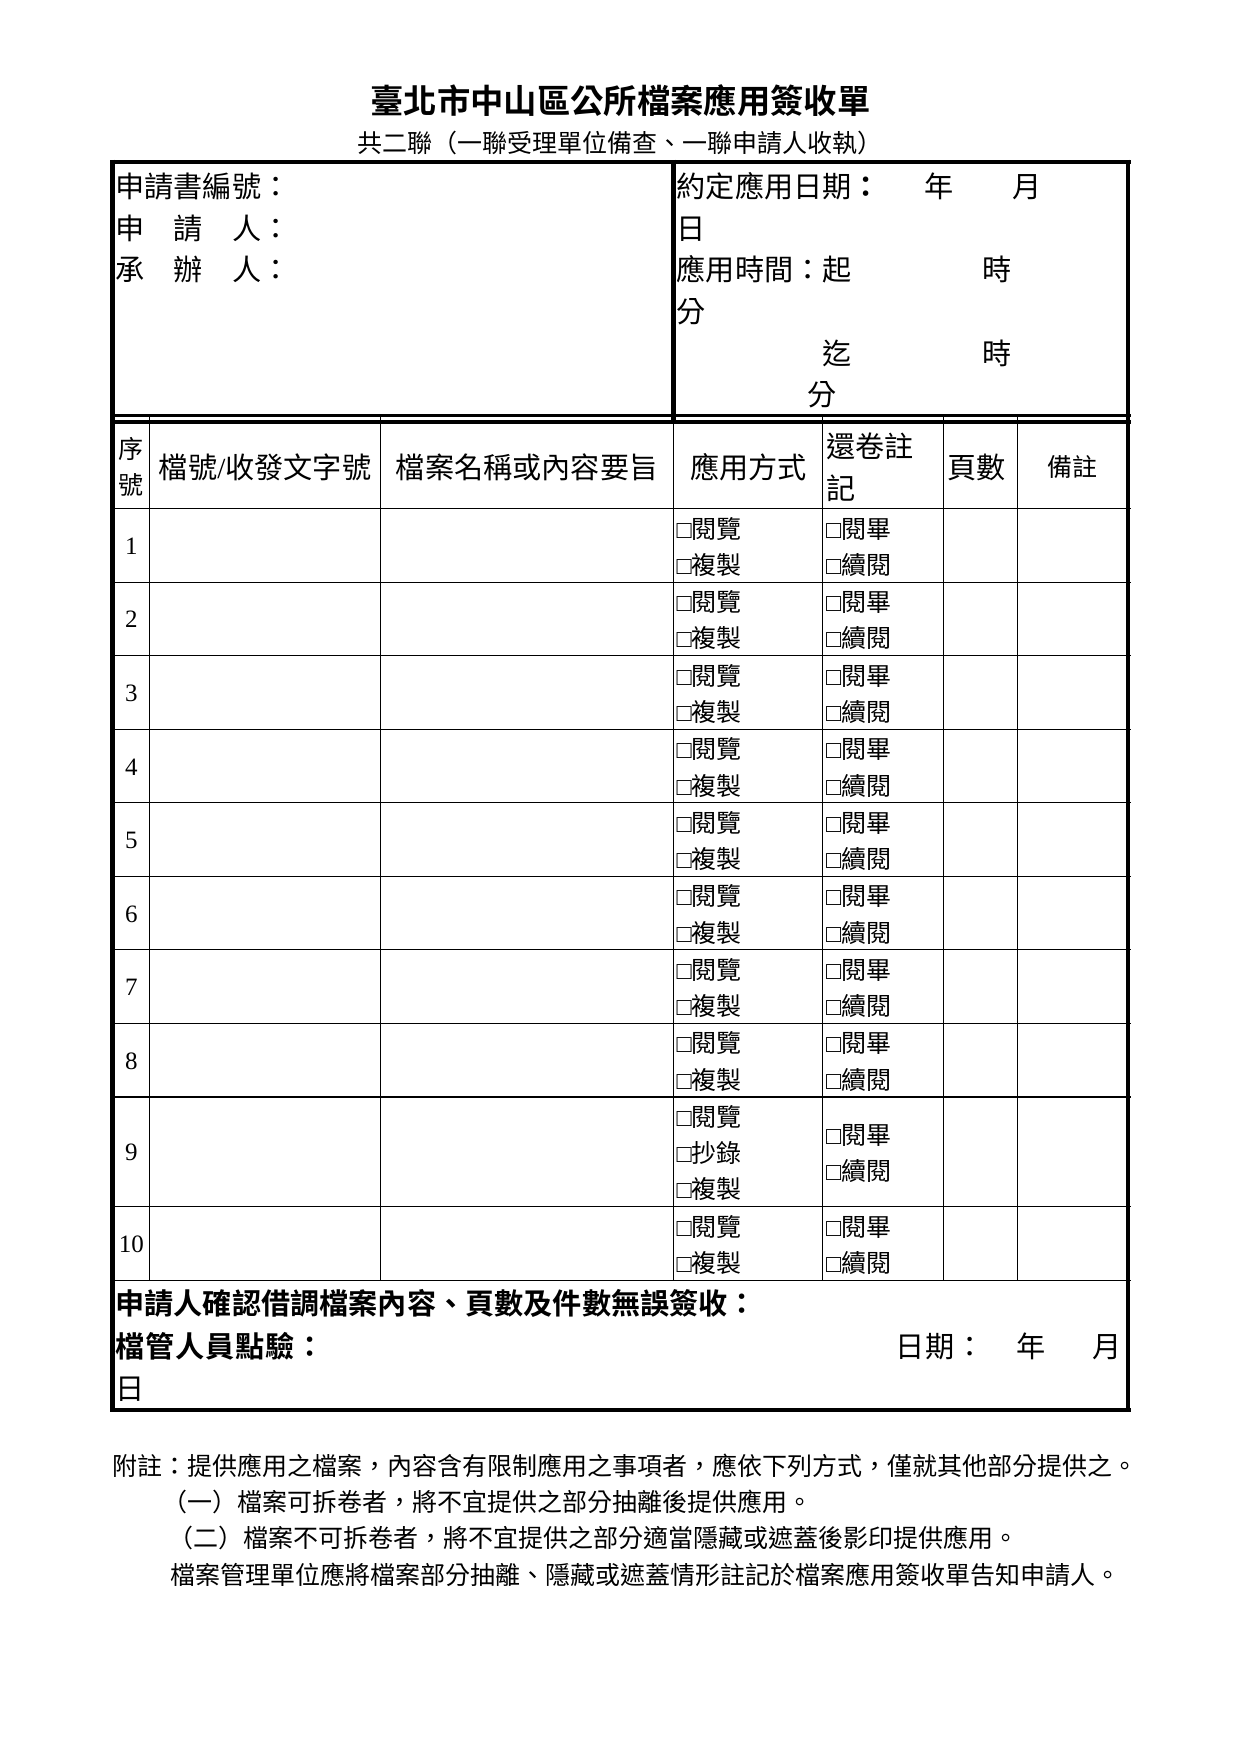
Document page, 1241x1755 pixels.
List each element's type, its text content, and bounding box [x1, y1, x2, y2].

table_cell [150, 1098, 380, 1206]
table_cell [150, 730, 380, 802]
table_cell [381, 950, 673, 1023]
table_cell 4 [115, 730, 149, 802]
table_cell [150, 877, 380, 949]
table_cell □閱畢 □續閱 [823, 730, 943, 802]
table_header 約定應用日期： 年 月 日 應用時間：起 時 分 迄 時 分 [676, 164, 1126, 414]
table_cell 7 [115, 950, 149, 1023]
table_cell □閱畢 □續閱 [823, 803, 943, 876]
table_cell [150, 583, 380, 655]
table_cell [150, 803, 380, 876]
table_cell [1018, 803, 1126, 876]
table_cell [944, 950, 1017, 1023]
table_cell [381, 730, 673, 802]
table_cell □閱覽 □複製 [674, 1024, 822, 1096]
table_cell □閱覽 □複製 [674, 877, 822, 949]
table_cell [1018, 730, 1126, 802]
table_cell □閱覽 □複製 [674, 730, 822, 802]
table_cell [944, 1098, 1017, 1206]
table_cell [150, 656, 380, 729]
table_cell [944, 583, 1017, 655]
text 檔案管理單位應將檔案部分抽離、隱藏或遮蓋情形註記於檔案應用簽收單告知申請人。 [170, 1555, 1128, 1591]
table_cell [1018, 509, 1126, 582]
table_cell [1018, 1098, 1126, 1206]
table_cell □閱覽 □複製 [674, 583, 822, 655]
table_cell [1018, 877, 1126, 949]
table_cell □閱畢 □續閱 [823, 1024, 943, 1096]
table_cell [381, 803, 673, 876]
table_cell □閱覽 □抄錄 □複製 [674, 1098, 822, 1206]
table_cell [381, 509, 673, 582]
table_cell [150, 1207, 380, 1280]
text （一）檔案可拆卷者，將不宜提供之部分抽離後提供應用。 [162, 1483, 1128, 1519]
table_cell 10 [115, 1207, 149, 1280]
table_cell [944, 1024, 1017, 1096]
table_cell [944, 509, 1017, 582]
table_cell 6 [115, 877, 149, 949]
table_cell [381, 1098, 673, 1206]
table_cell 2 [115, 583, 149, 655]
table_header 申請書編號： 申 請 人： 承 辦 人： [115, 164, 671, 414]
table_cell 1 [115, 509, 149, 582]
table_cell 頁數 [944, 424, 1017, 508]
table_cell 8 [115, 1024, 149, 1096]
table_cell □閱覽 □複製 [674, 950, 822, 1023]
table_cell [381, 877, 673, 949]
table_cell □閱畢 □續閱 [823, 509, 943, 582]
table_cell [381, 1024, 673, 1096]
table_cell [1018, 656, 1126, 729]
text 附註：提供應用之檔案，內容含有限制應用之事項者，應依下列方式，僅就其他部分提供之。 [112, 1446, 1128, 1483]
table_cell 序號 [115, 424, 149, 508]
table_cell 3 [115, 656, 149, 729]
table_cell 還卷註記 [823, 424, 943, 508]
table_cell [944, 656, 1017, 729]
table_cell 檔號/收發文字號 [150, 424, 380, 508]
text 共二聯（一聯受理單位備查、一聯申請人收執） [112, 123, 1128, 159]
text 臺北市中山區公所檔案應用簽收單 [112, 75, 1128, 123]
table_cell 應用方式 [674, 424, 822, 508]
table_cell 檔案名稱或內容要旨 [381, 424, 673, 508]
table_cell □閱畢 □續閱 [823, 950, 943, 1023]
table_cell [381, 1207, 673, 1280]
table_cell □閱畢 □續閱 [823, 1207, 943, 1280]
table_cell □閱畢 □續閱 [823, 656, 943, 729]
table_cell □閱畢 □續閱 [823, 1098, 943, 1206]
table_cell 5 [115, 803, 149, 876]
table_cell □閱覽 □複製 [674, 656, 822, 729]
table_cell [381, 656, 673, 729]
table_cell 備註 [1018, 424, 1126, 508]
table_cell □閱覽 □複製 [674, 803, 822, 876]
table_cell [381, 583, 673, 655]
table_cell [944, 730, 1017, 802]
table_cell □閱覽 □複製 [674, 509, 822, 582]
table_cell 申請人確認借調檔案內容、頁數及件數無誤簽收： 檔管人員點驗： 日期： 年 月 日 [115, 1281, 1126, 1408]
table_cell □閱畢 □續閱 [823, 583, 943, 655]
table_cell [944, 1207, 1017, 1280]
table_cell [150, 950, 380, 1023]
table_cell [150, 509, 380, 582]
text （二）檔案不可拆卷者，將不宜提供之部分適當隱藏或遮蓋後影印提供應用。 [168, 1519, 1128, 1555]
table_cell □閱覽 □複製 [674, 1207, 822, 1280]
table_cell □閱畢 □續閱 [823, 877, 943, 949]
table_cell [944, 803, 1017, 876]
table_cell [1018, 950, 1126, 1023]
table_cell [150, 1024, 380, 1096]
table_cell [1018, 1024, 1126, 1096]
table_cell [1018, 1207, 1126, 1280]
table_cell [944, 877, 1017, 949]
table_cell [1018, 583, 1126, 655]
table_cell 9 [115, 1098, 149, 1206]
